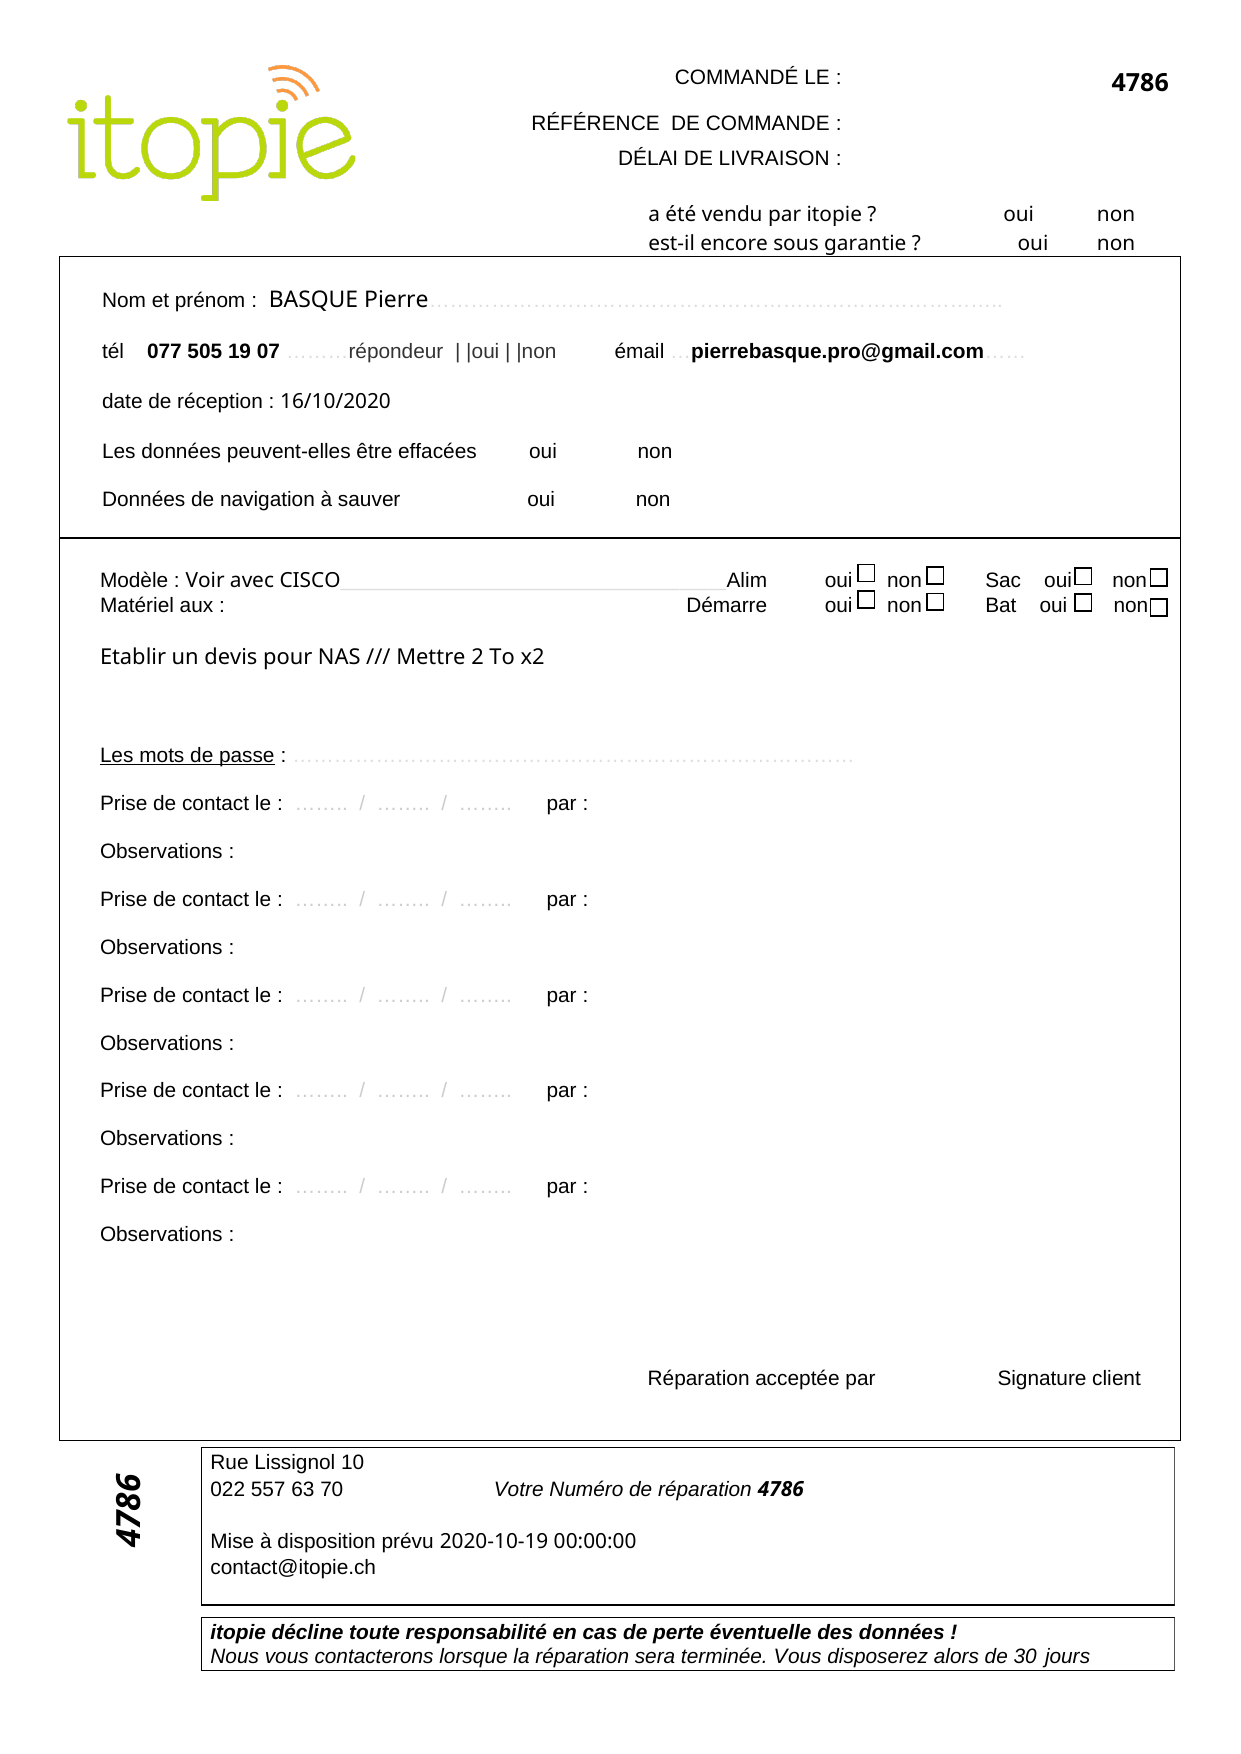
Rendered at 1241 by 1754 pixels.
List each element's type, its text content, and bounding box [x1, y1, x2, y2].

text Modèle : Voir avec CISCO Alim oui non Sac oui non [60, 562, 856, 590]
text a été vendu par itopie ? oui non [59, 199, 1181, 228]
text Observations : [60, 836, 1180, 863]
table_cell DÉLAI DE LIVRAISON : [490, 140, 847, 175]
table_header Rue Lissignol 10 022 557 63 70 Votre Numéro de réparation 4786 Mise à disposition prévu 2020-10-19 00:00:00 contact@itopie.ch [195, 1441, 1180, 1611]
table_cell RÉFÉRENCE DE COMMANDE : [490, 105, 847, 140]
table_cell itopie décline toute responsabilité en cas de perte éventuelle des données ! Nous vous contacterons lorsque la réparation sera terminée. Vous disposerez alors de 30 jours [195, 1611, 1180, 1677]
table_header 4786 [59, 1441, 195, 1677]
text Les mots de passe : ……………………………………………………………………… [60, 740, 1180, 767]
text Etablir un devis pour NAS /// Mettre 2 To x2 [60, 638, 1180, 671]
text Prise de contact le : …….. / …….. / …….. par : [60, 1075, 1180, 1102]
text Modèle : Voir avec CISCO Alim oui non Sac oui non [948, 562, 1180, 590]
table_cell [847, 105, 1180, 140]
text Modèle : Voir avec CISCO Alim oui non Sac oui non [879, 562, 925, 590]
text Prise de contact le : …….. / …….. / …….. par : [60, 979, 1180, 1006]
text Prise de contact le : …….. / …….. / …….. par : [60, 883, 1180, 911]
text Réparation acceptée par Signature client [60, 1363, 1180, 1390]
text Nom et prénom : BASQUE Pierre……………………………………………………………………….. [60, 280, 1180, 314]
picture [67, 65, 356, 201]
text Prise de contact le : …….. / …….. / …….. par : [60, 1171, 1180, 1198]
text tél 077 505 19 07 ………répondeur | |oui | |non émail …pierrebasque.pro@gmail.com…… [60, 335, 1180, 362]
text Données de navigation à sauver oui non [60, 484, 1180, 511]
table_header COMMANDÉ LE : [490, 59, 847, 104]
text Observations : [60, 931, 1180, 958]
text est-il encore sous garantie ? oui non [59, 228, 1181, 256]
table_header 4786 [847, 59, 1180, 104]
text Observations : [60, 1027, 1180, 1054]
text date de réception : 16/10/2020 [60, 383, 1180, 415]
text Observations : [60, 1123, 1180, 1150]
text Prise de contact le : …….. / …….. / …….. par : [60, 788, 1180, 815]
text Matériel aux : Démarre oui non Bat oui non [60, 590, 1180, 617]
text Observations : [60, 1219, 1180, 1246]
text Les données peuvent-elles être effacées oui non [60, 436, 1180, 463]
table_cell [847, 140, 1180, 175]
